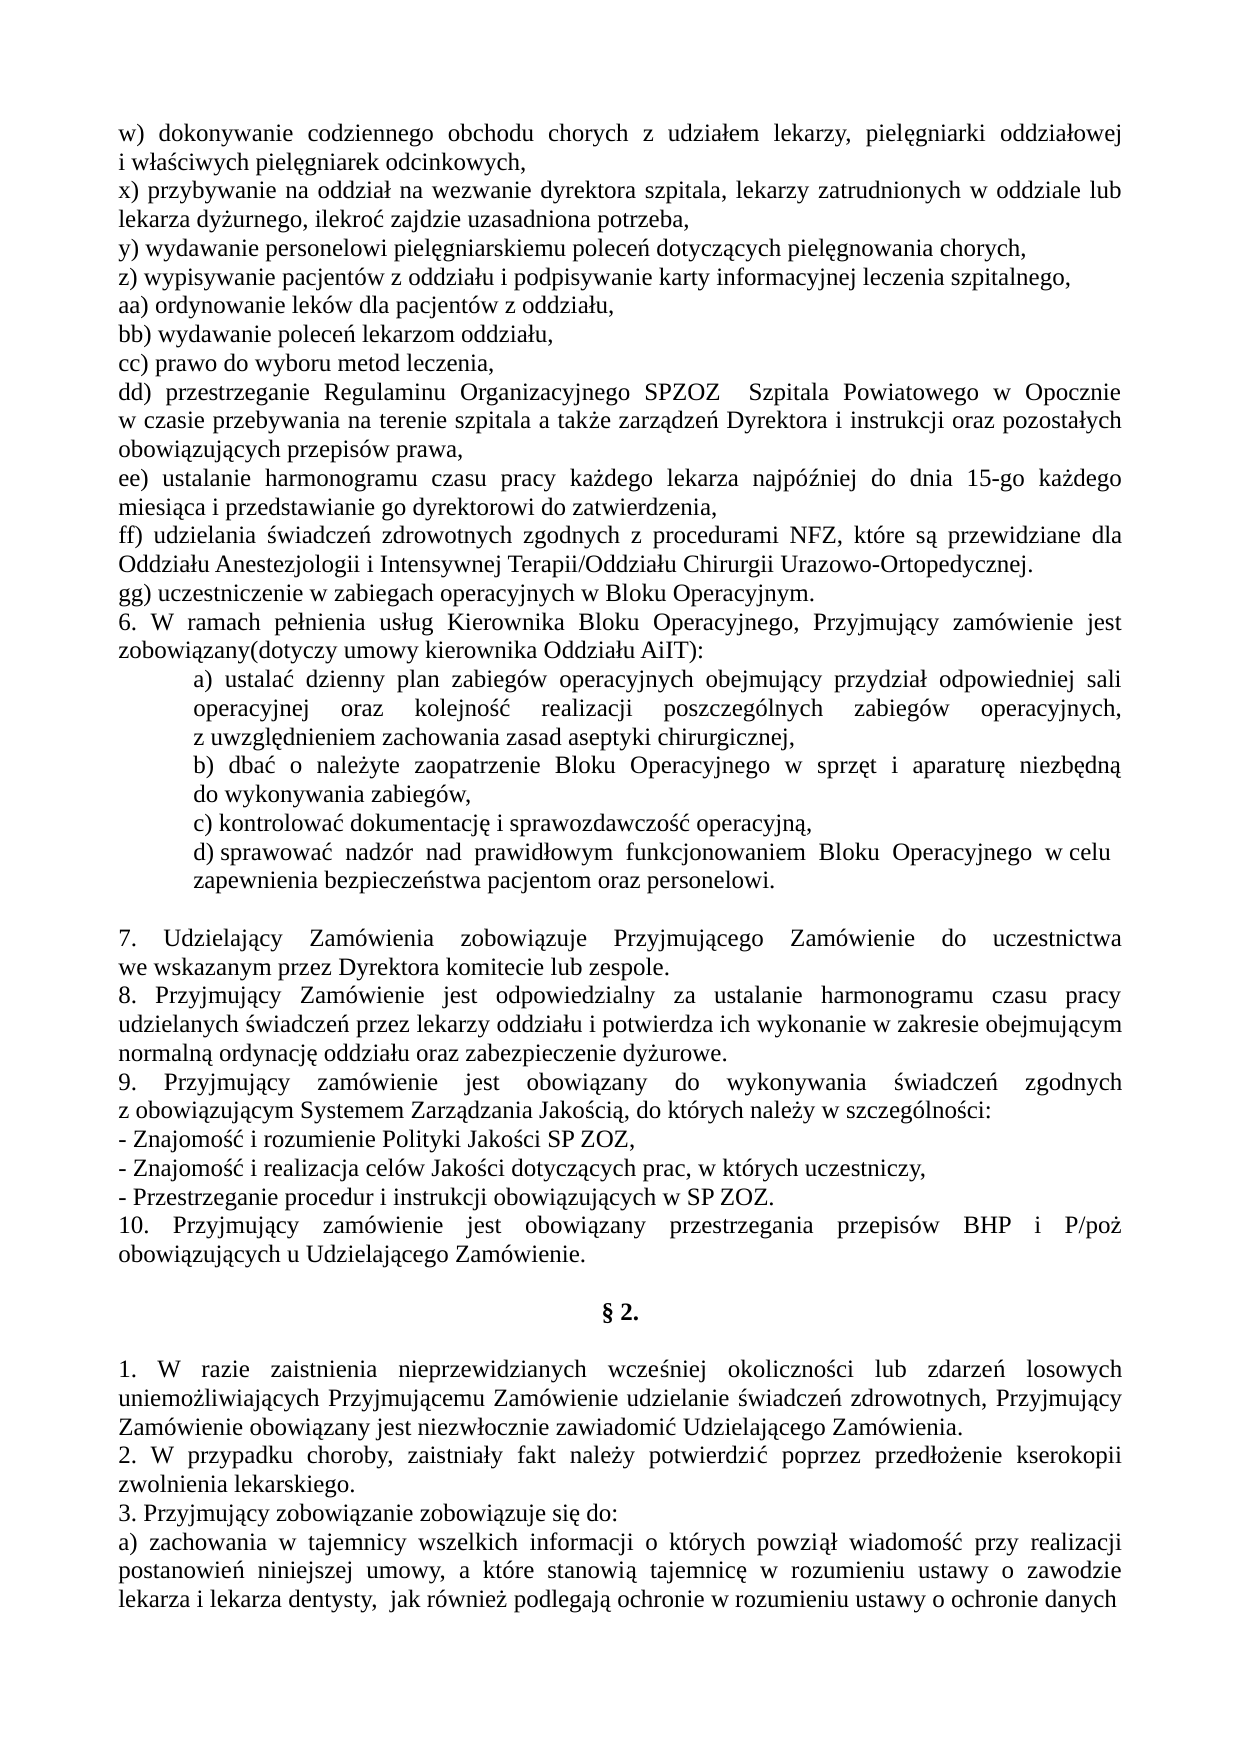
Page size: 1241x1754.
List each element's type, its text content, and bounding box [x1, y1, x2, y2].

text x) przybywanie na oddział na wezwanie dyrektora szpitala, lekarzy zatrudnionych w oddziale lub lekarza dyżurnego, ilekroć zajdzie uzasadniona potrzeba, [118, 176, 1122, 233]
text w) dokonywanie codziennego obchodu chorych z udziałem lekarzy, pielęgniarki oddziałowej i właściwych pielęgniarek odcinkowych, [118, 118, 1122, 176]
text dd) przestrzeganie Regulaminu Organizacyjnego SPZOZ Szpitala Powiatowego w Opocznie w czasie przebywania na terenie szpitala a także zarządzeń Dyrektora i instrukcji oraz pozostałych obowiązujących przepisów prawa, [118, 377, 1122, 463]
text 3. Przyjmujący zobowiązanie zobowiązuje się do: [118, 1498, 1122, 1527]
text 6. W ramach pełnienia usług Kierownika Bloku Operacyjnego, Przyjmujący zamówienie jest zobowiązany(dotyczy umowy kierownika Oddziału AiIT): [118, 607, 1122, 664]
text - Znajomość i rozumienie Polityki Jakości SP ZOZ, [118, 1124, 1122, 1153]
text 9. Przyjmujący zamówienie jest obowiązany do wykonywania świadczeń zgodnych z obowiązującym Systemem Zarządzania Jakością, do których należy w szczególności: [118, 1067, 1122, 1124]
text 10. Przyjmujący zamówienie jest obowiązany przestrzegania przepisów BHP i P/poż obowiązujących u Udzielającego Zamówienie. [118, 1211, 1122, 1268]
list a) ustalać dzienny plan zabiegów operacyjnych obejmujący przydział odpowiedniej sali operacyjnej oraz kolejność realizacji poszczególnych zabiegów operacyjnych, z uwzględnieniem zachowania zasad aseptyki chirurgicznej, [156, 664, 1122, 751]
text 8. Przyjmujący Zamówienie jest odpowiedzialny za ustalanie harmonogramu czasu pracy udzielanych świadczeń przez lekarzy oddziału i potwierdza ich wykonanie w zakresie obejmującym normalną ordynację oddziału oraz zabezpieczenie dyżurowe. [118, 981, 1122, 1067]
text 7. Udzielający Zamówienia zobowiązuje Przyjmującego Zamówienie do uczestnictwa we wskazanym przez Dyrektora komitecie lub zespole. [118, 923, 1122, 981]
text ee) ustalanie harmonogramu czasu pracy każdego lekarza najpóźniej do dnia 15-go każdego miesiąca i przedstawianie go dyrektorowi do zatwierdzenia, [118, 463, 1122, 521]
text z) wypisywanie pacjentów z oddziału i podpisywanie karty informacyjnej leczenia szpitalnego, [118, 262, 1122, 291]
text y) wydawanie personelowi pielęgniarskiemu poleceń dotyczących pielęgnowania chorych, [118, 233, 1122, 262]
text ff) udzielania świadczeń zdrowotnych zgodnych z procedurami NFZ, które są przewidziane dla Oddziału Anestezjologii i Intensywnej Terapii/Oddziału Chirurgii Urazowo-Ortopedycznej. [118, 521, 1122, 578]
list c) kontrolować dokumentację i sprawozdawczość operacyjną, [156, 808, 1122, 837]
text aa) ordynowanie leków dla pacjentów z oddziału, [118, 291, 1122, 319]
text 2. W przypadku choroby, zaistniały fakt należy potwierdzić poprzez przedłożenie kserokopii zwolnienia lekarskiego. [118, 1441, 1122, 1498]
text cc) prawo do wyboru metod leczenia, [118, 348, 1122, 377]
list d) sprawować nadzór nad prawidłowym funkcjonowaniem Bloku Operacyjnego w celu zapewnienia bezpieczeństwa pacjentom oraz personelowi. [156, 837, 1122, 894]
list b) dbać o należyte zaopatrzenie Bloku Operacyjnego w sprzęt i aparaturę niezbędną do wykonywania zabiegów, [156, 751, 1122, 808]
text bb) wydawanie poleceń lekarzom oddziału, [118, 319, 1122, 348]
text a) zachowania w tajemnicy wszelkich informacji o których powziął wiadomość przy realizacji postanowień niniejszej umowy, a które stanowią tajemnicę w rozumieniu ustawy o zawodzie lekarza i lekarza dentysty, jak również podlegają ochronie w rozumieniu ustawy o ochronie danych [118, 1527, 1122, 1613]
text § 2. [118, 1297, 1122, 1326]
text gg) uczestniczenie w zabiegach operacyjnych w Bloku Operacyjnym. [118, 578, 1122, 607]
text - Znajomość i realizacja celów Jakości dotyczących prac, w których uczestniczy, [118, 1153, 1122, 1182]
text 1. W razie zaistnienia nieprzewidzianych wcześniej okoliczności lub zdarzeń losowych uniemożliwiających Przyjmującemu Zamówienie udzielanie świadczeń zdrowotnych, Przyjmujący Zamówienie obowiązany jest niezwłocznie zawiadomić Udzielającego Zamówienia. [118, 1354, 1122, 1441]
text - Przestrzeganie procedur i instrukcji obowiązujących w SP ZOZ. [118, 1182, 1122, 1211]
